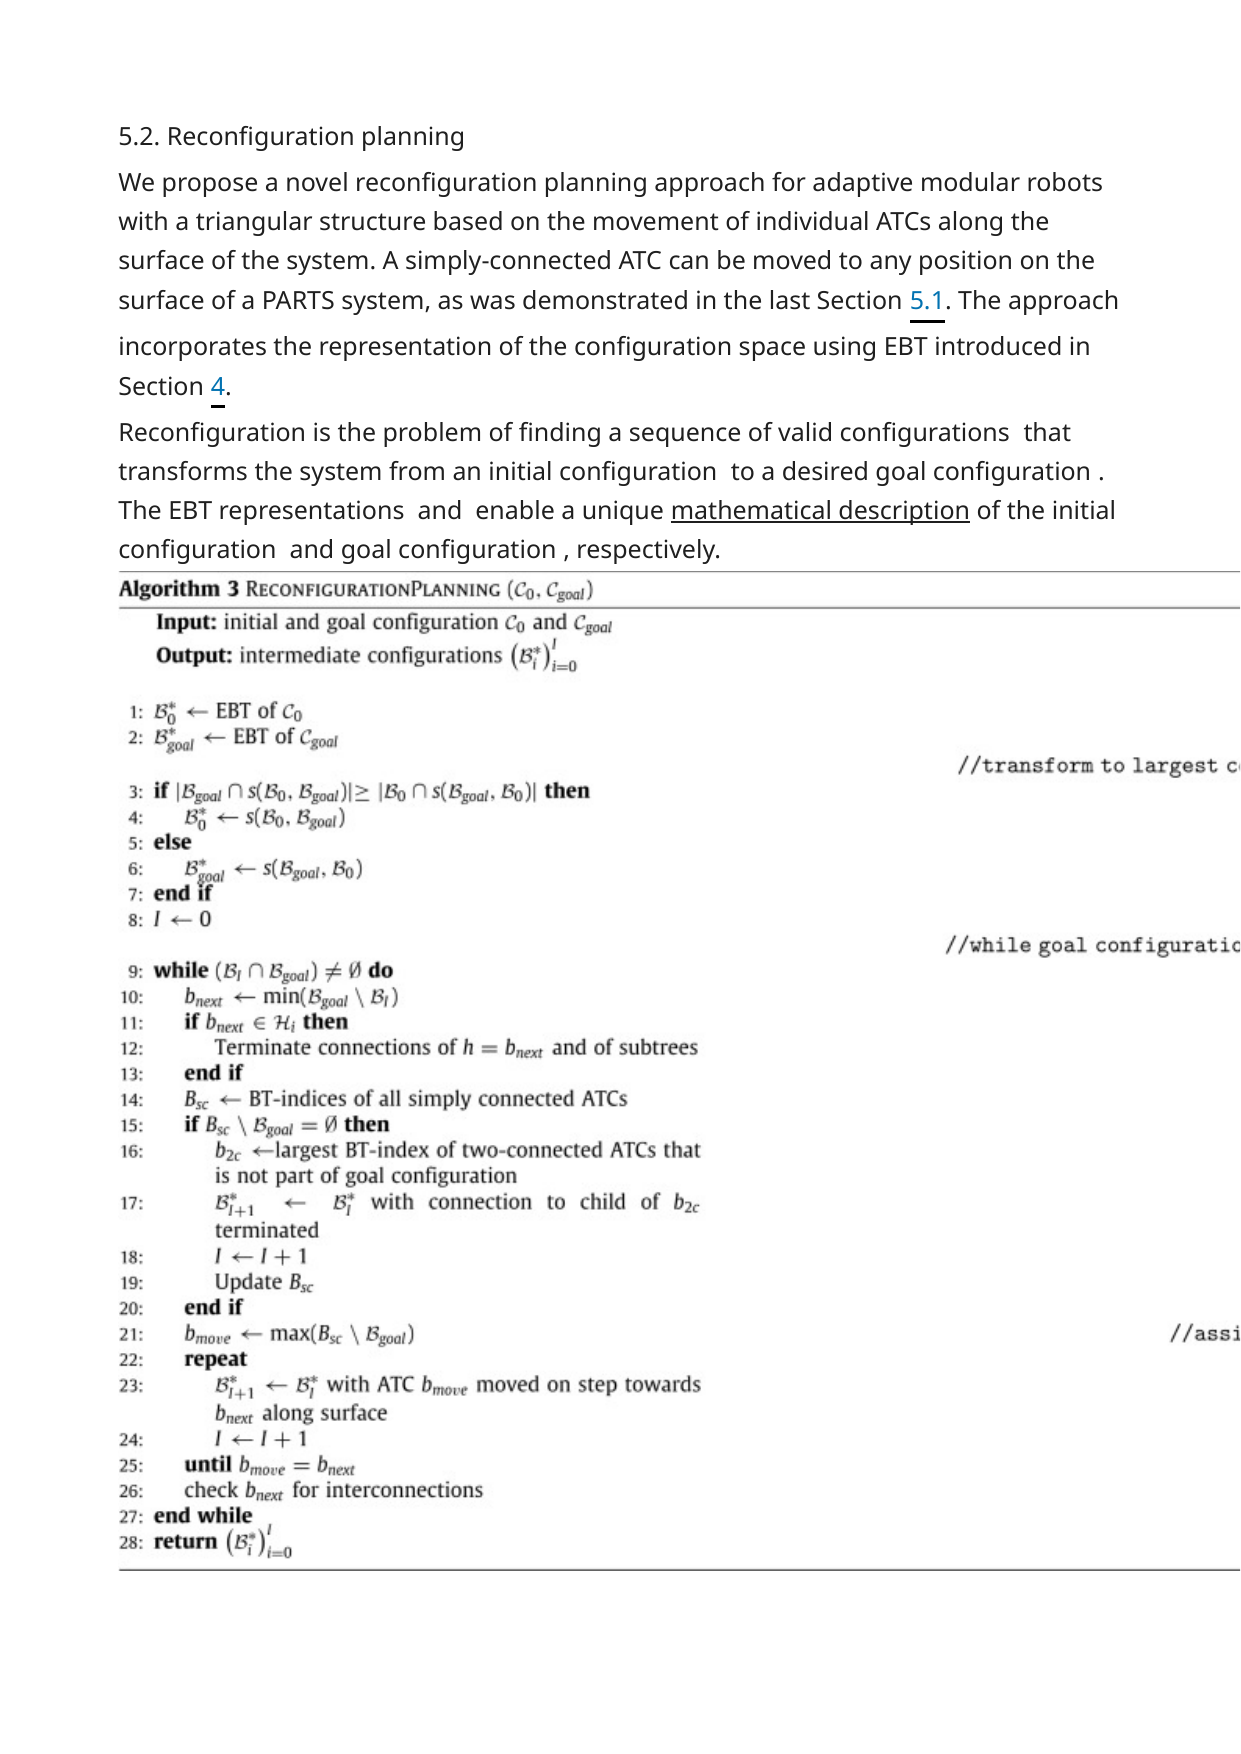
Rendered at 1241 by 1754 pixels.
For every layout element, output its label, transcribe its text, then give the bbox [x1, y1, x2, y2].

text We propose a novel reconfiguration planning approach for adaptive modular robots with a triangular structure based on the movement of individual ATCs along the surface of the system. A simply-connected ATC can be moved to any position on the surface of a PARTS system, as was demonstrated in the last Section 5.1. The approach incorporates the representation of the configuration space using EBT introduced in Section 4. [118, 165, 1122, 408]
text [118, 1571, 1122, 1596]
picture [118, 571, 1241, 1571]
subtitle 5.2. Reconfiguration planning [118, 118, 1122, 152]
text Reconfiguration is the problem of finding a sequence of valid configurations that transforms the system from an initial configuration to a desired goal configuration . The EBT representations and enable a unique mathematical description of the initial configuration and goal configuration , respectively. [118, 414, 1122, 571]
